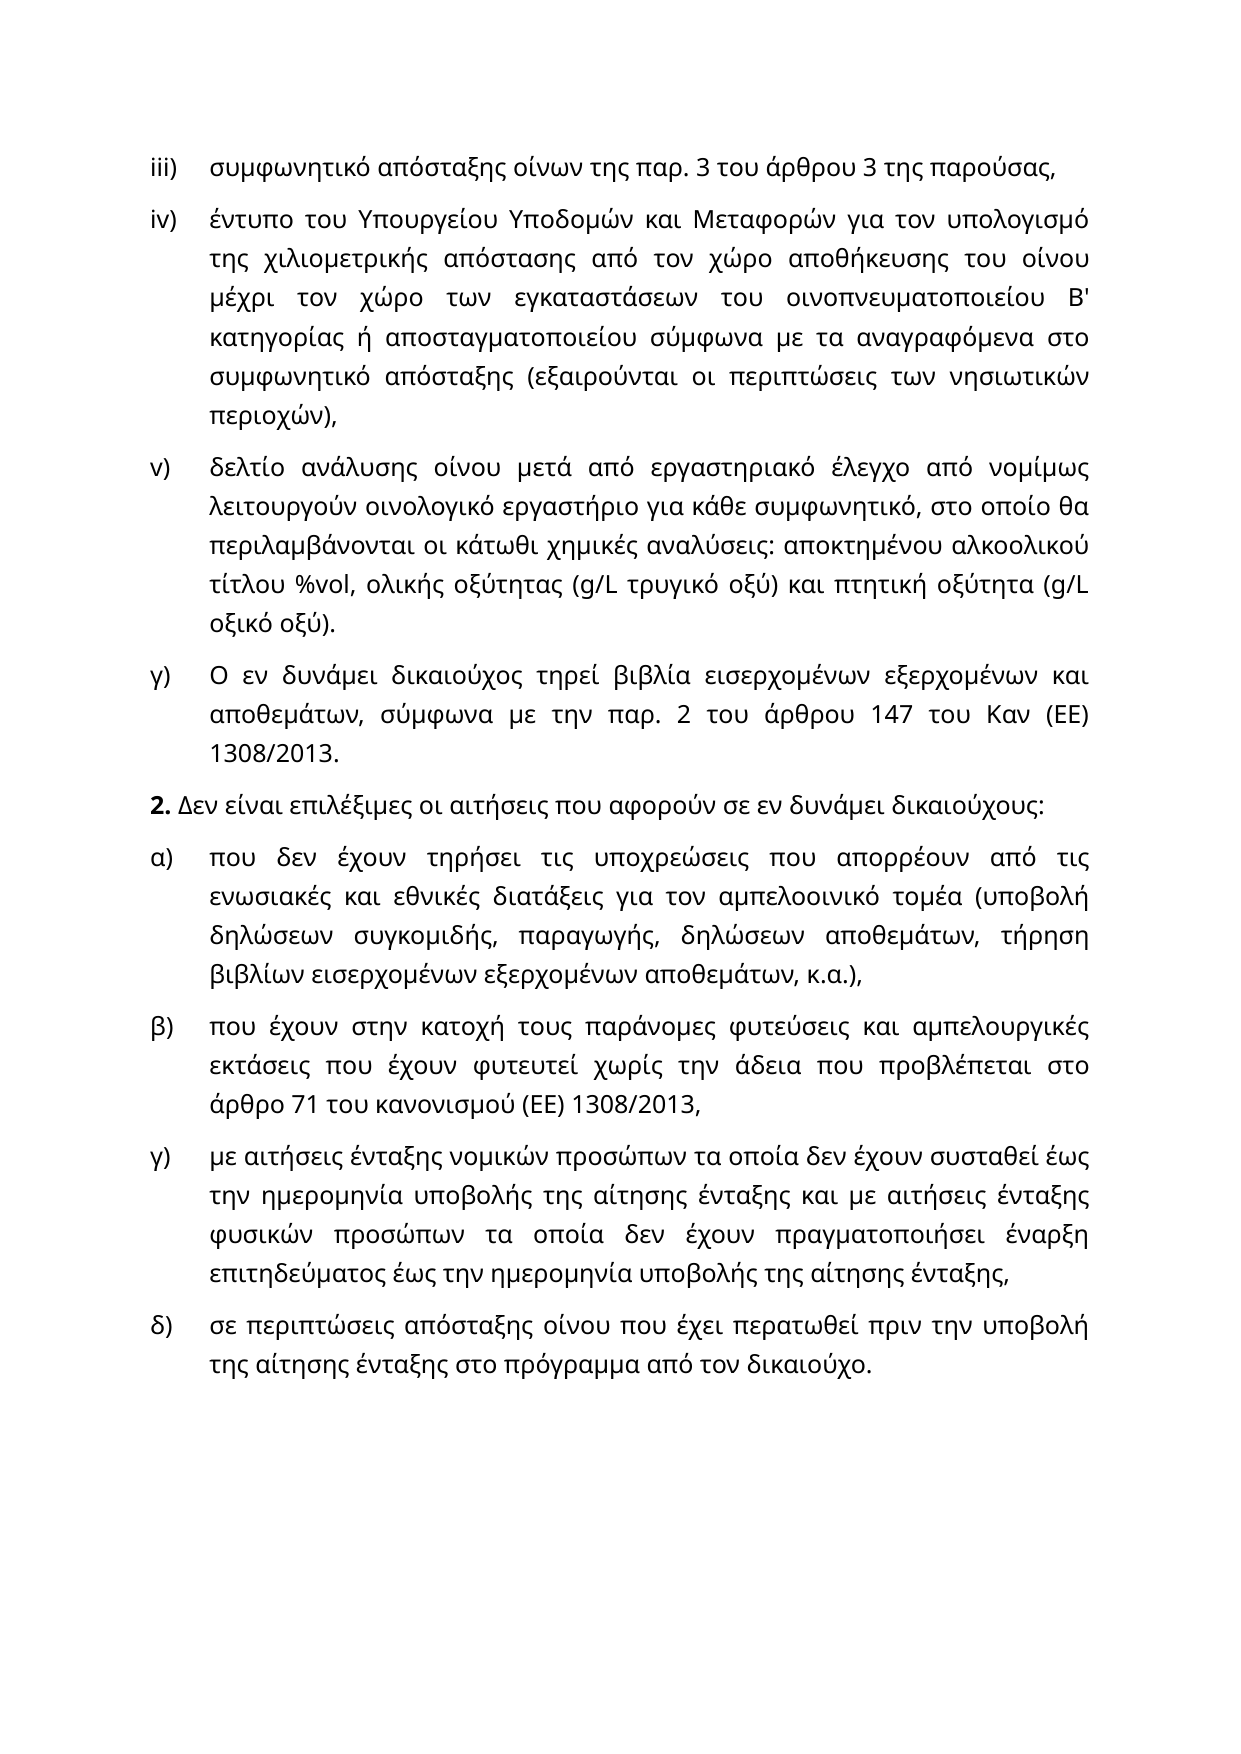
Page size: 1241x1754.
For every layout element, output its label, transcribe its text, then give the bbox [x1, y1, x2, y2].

list γ) Ο εν δυνάμει δικαιούχος τηρεί βιβλία εισερχομένων εξερχομένων και αποθεμάτων, σύμφωνα με την παρ. 2 του άρθρου 147 του Καν (ΕΕ) 1308/2013. [150, 657, 1090, 770]
list α) που δεν έχουν τηρήσει τις υποχρεώσεις που απορρέουν από τις ενωσιακές και εθνικές διατάξεις για τον αμπελοοινικό τομέα (υποβολή δηλώσεων συγκομιδής, παραγωγής, δηλώσεων αποθεμάτων, τήρηση βιβλίων εισερχομένων εξερχομένων αποθεμάτων, κ.α.), [150, 839, 1090, 991]
list β) που έχουν στην κατοχή τους παράνομες φυτεύσεις και αμπελουργικές εκτάσεις που έχουν φυτευτεί χωρίς την άδεια που προβλέπεται στο άρθρο 71 του κανονισμού (ΕΕ) 1308/2013, [150, 1008, 1090, 1121]
list iv) έντυπο του Υπουργείου Υποδομών και Μεταφορών για τον υπολογισμό της χιλιομετρικής απόστασης από τον χώρο αποθήκευσης του οίνου μέχρι τον χώρο των εγκαταστάσεων του οινοπνευματοποιείου Β' κατηγορίας ή αποσταγματοποιείου σύμφωνα με τα αναγραφόμενα στο συμφωνητικό απόσταξης (εξαιρούνται οι περιπτώσεις των νησιωτικών περιοχών), [150, 202, 1090, 432]
text 2. Δεν είναι επιλέξιμες οι αιτήσεις που αφορούν σε εν δυνάμει δικαιούχους: [150, 787, 1090, 822]
list iii) συμφωνητικό απόσταξης οίνων της παρ. 3 του άρθρου 3 της παρούσας, [150, 150, 1090, 184]
list v) δελτίο ανάλυσης οίνου μετά από εργαστηριακό έλεγχο από νομίμως λειτουργούν οινολογικό εργαστήριο για κάθε συμφωνητικό, στο οποίο θα περιλαμβάνονται οι κάτωθι χημικές αναλύσεις: αποκτημένου αλκοολικού τίτλου %vol, ολικής οξύτητας (g/L τρυγικό οξύ) και πτητική οξύτητα (g/L οξικό οξύ). [150, 449, 1090, 640]
list γ) με αιτήσεις ένταξης νομικών προσώπων τα οποία δεν έχουν συσταθεί έως την ημερομηνία υποβολής της αίτησης ένταξης και με αιτήσεις ένταξης φυσικών προσώπων τα οποία δεν έχουν πραγματοποιήσει έναρξη επιτηδεύματος έως την ημερομηνία υποβολής της αίτησης ένταξης, [150, 1138, 1090, 1290]
list δ) σε περιπτώσεις απόσταξης οίνου που έχει περατωθεί πριν την υποβολή της αίτησης ένταξης στο πρόγραμμα από τον δικαιούχο. [150, 1307, 1090, 1381]
